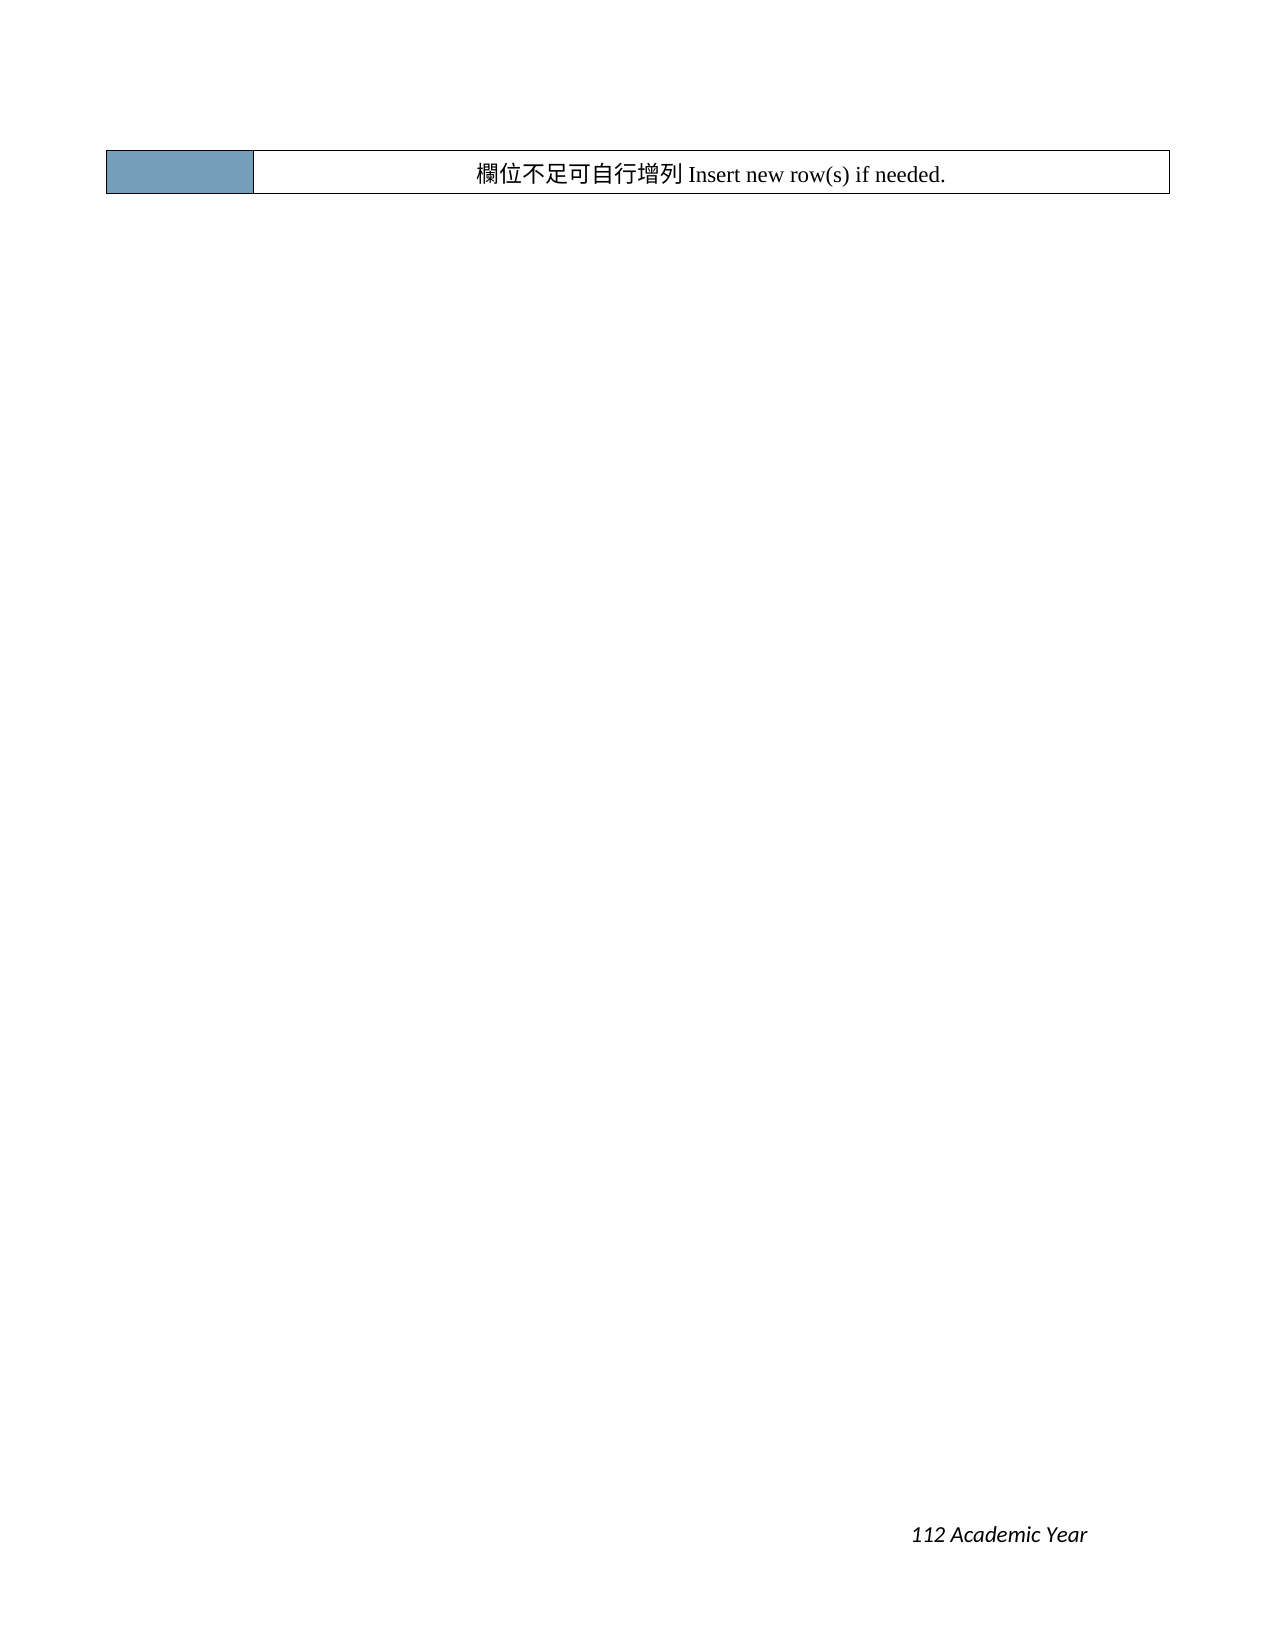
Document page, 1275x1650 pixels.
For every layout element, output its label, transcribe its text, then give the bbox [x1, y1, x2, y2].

table_cell [107, 151, 253, 193]
table_cell 欄位不足可自行增列 Insert new row(s) if needed. [254, 151, 1169, 193]
